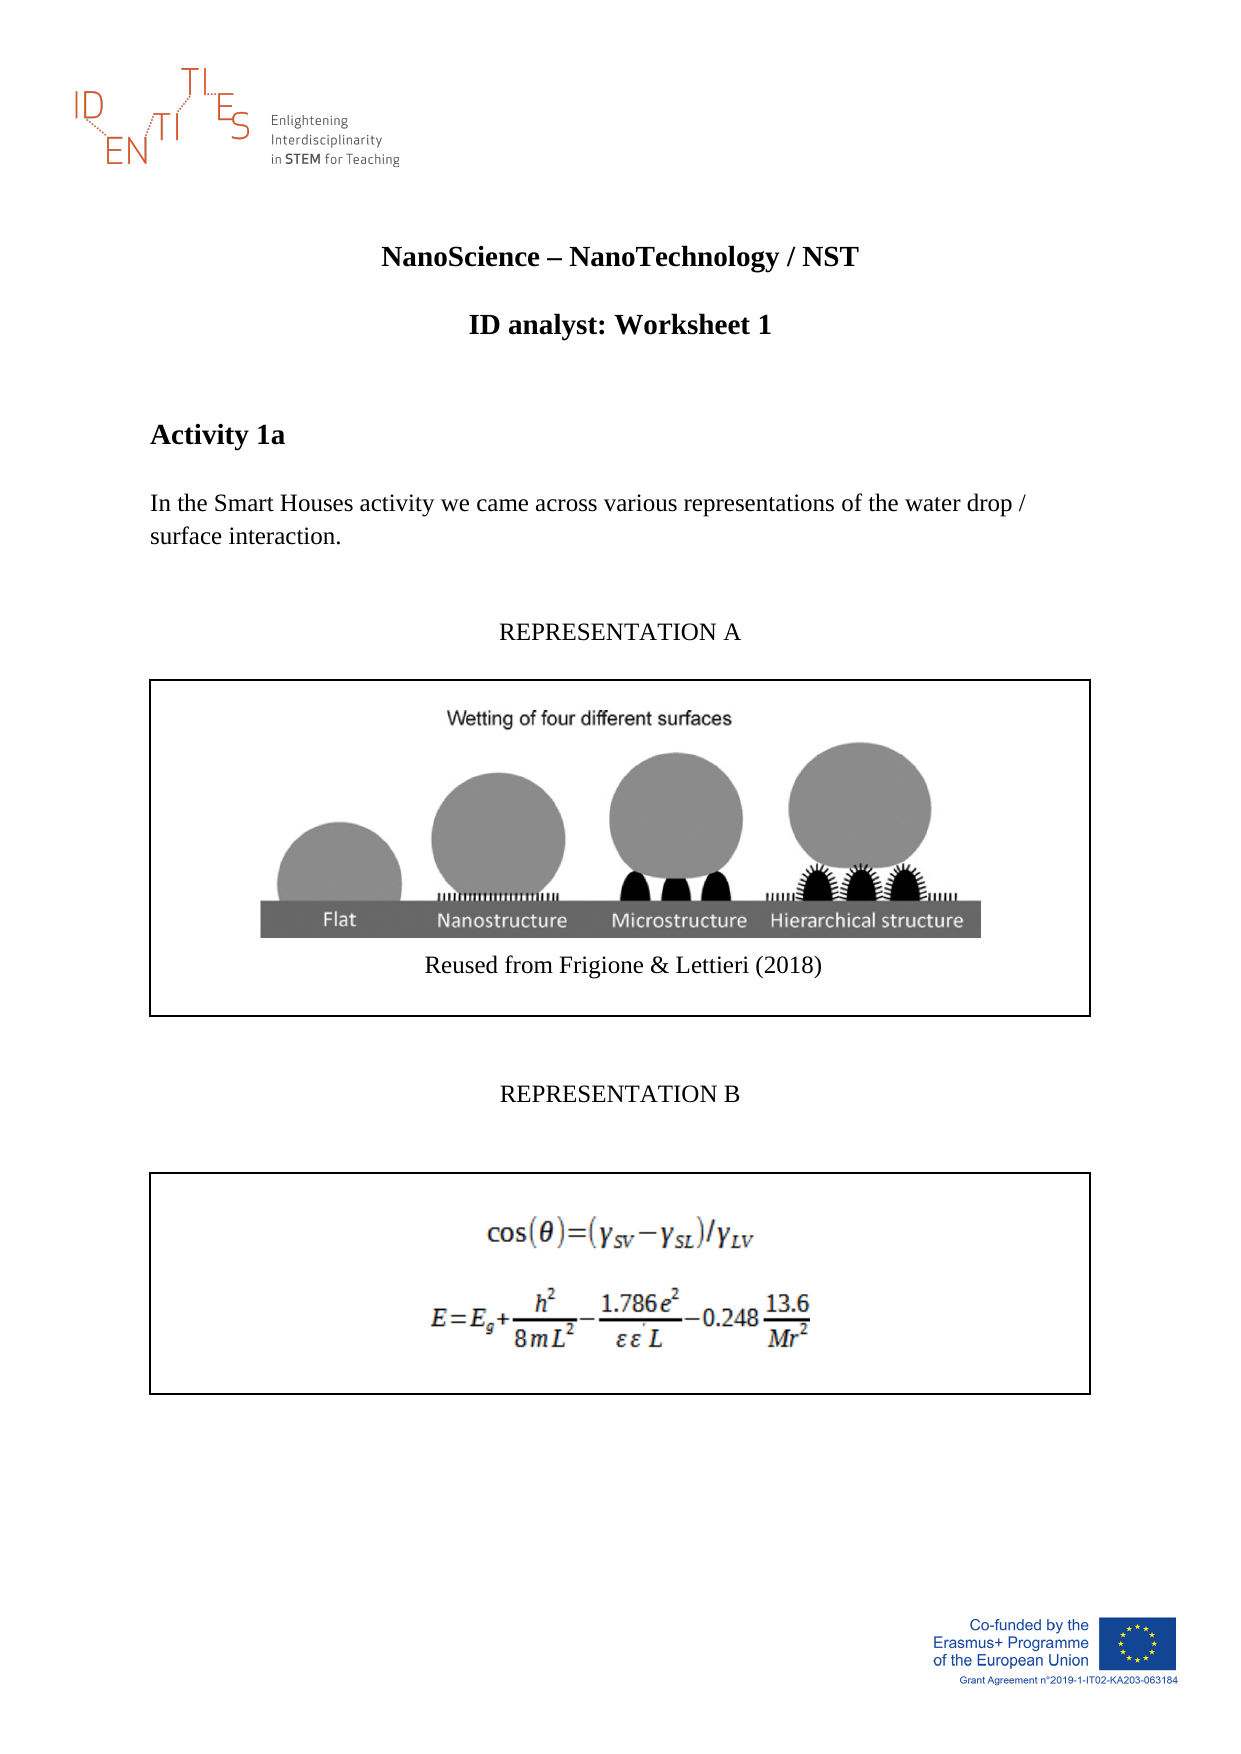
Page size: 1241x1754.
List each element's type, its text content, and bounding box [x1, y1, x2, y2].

text REPRESENTATION B [150, 1079, 1090, 1107]
picture [481, 1215, 760, 1253]
table_header [151, 1174, 1089, 1393]
picture [75, 65, 400, 170]
text Activity 1a [150, 417, 1090, 450]
picture [928, 1614, 1179, 1689]
table_header Reused from Frigione & Lettieri (2018) [151, 681, 1089, 1014]
picture [430, 1286, 810, 1352]
text NanoScience – NanoTechnology / NST [150, 239, 1090, 272]
text In the Smart Houses activity we came across various representations of the water drop / surface interaction. [150, 488, 1090, 550]
text ID analyst: Worksheet 1 [150, 307, 1090, 340]
picture [248, 691, 992, 947]
text REPRESENTATION A [150, 617, 1090, 645]
